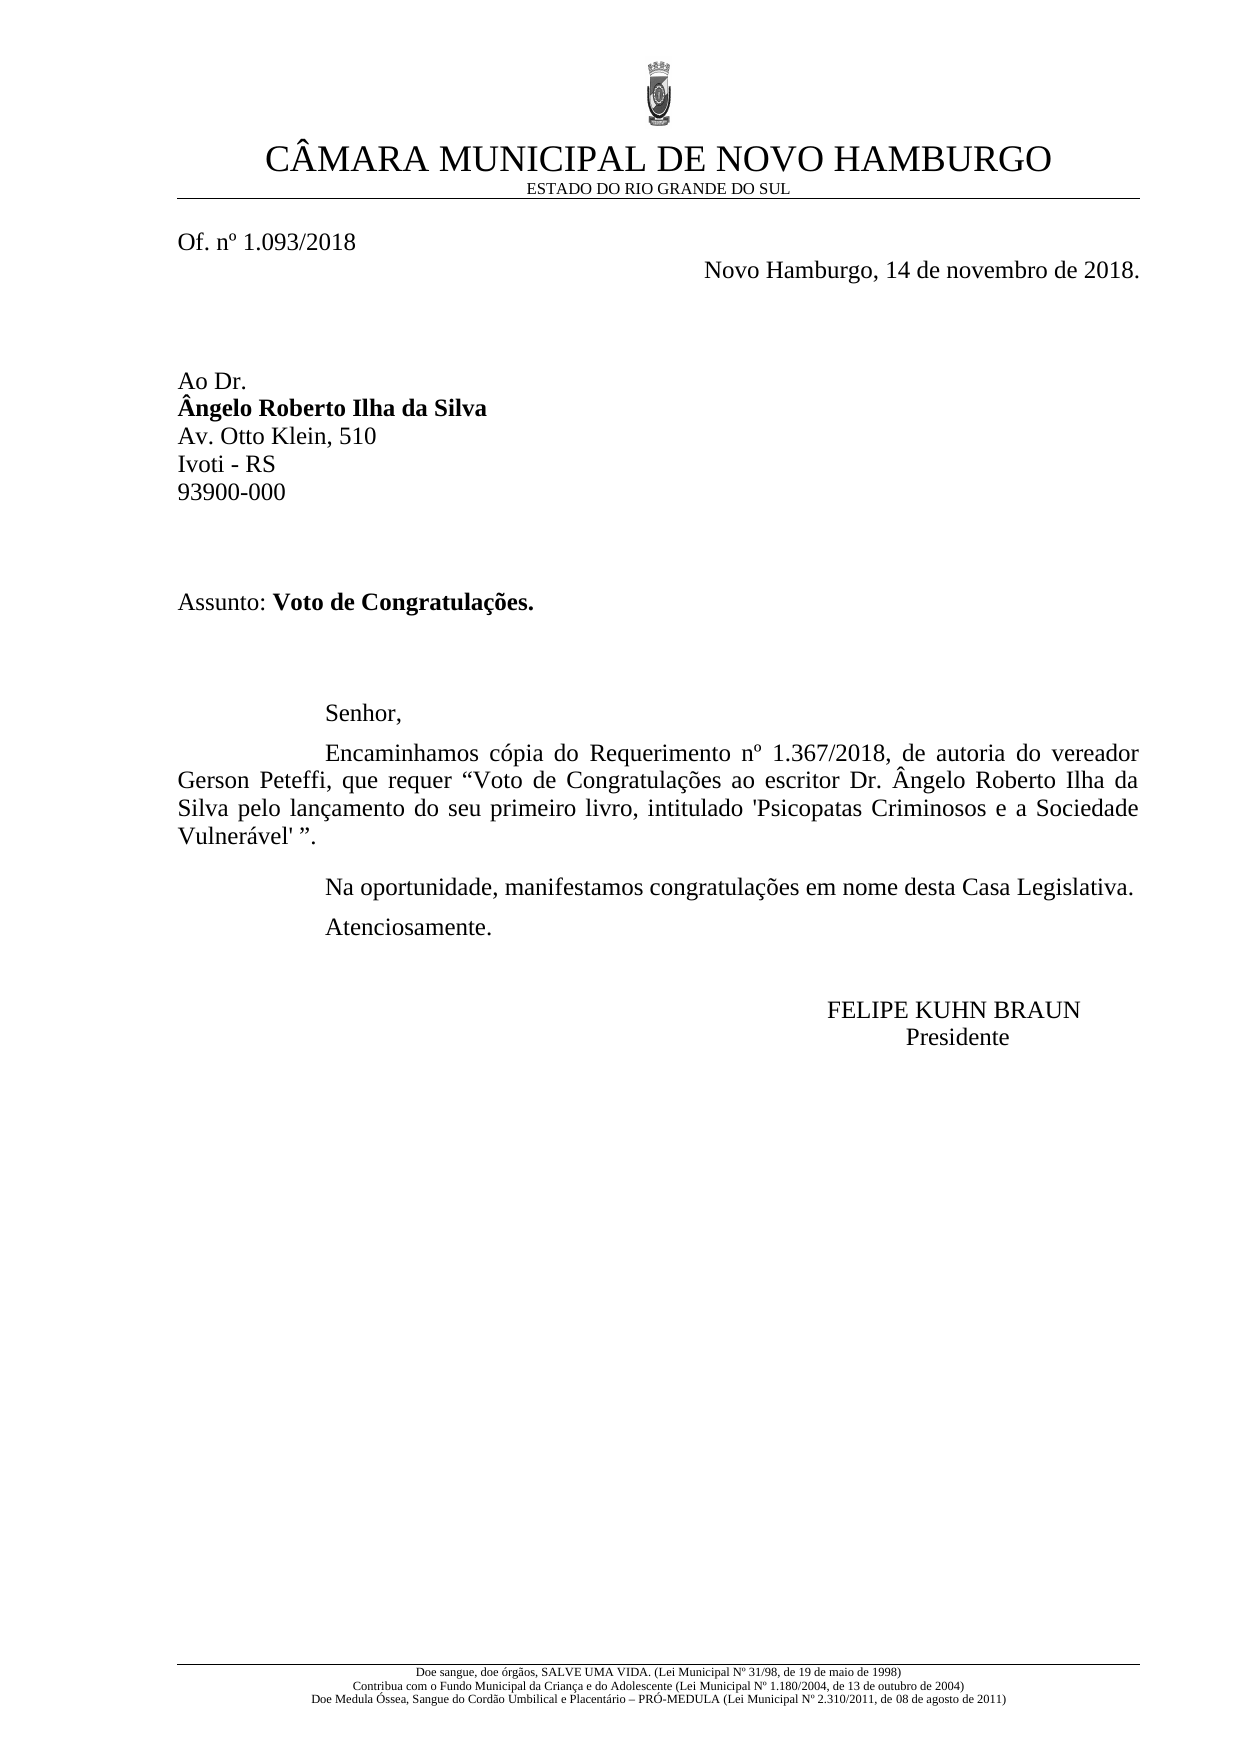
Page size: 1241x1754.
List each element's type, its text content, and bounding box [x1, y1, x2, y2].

text Ângelo Roberto Ilha da Silva [177, 394, 1140, 422]
text Ivoti - RS [177, 450, 1140, 478]
text Presidente [177, 1023, 1140, 1051]
text Senhor, [177, 699, 1140, 727]
text Av. Otto Klein, 510 [177, 422, 1140, 450]
text FELIPE KUHN BRAUN [177, 996, 1140, 1023]
text 93900-000 [177, 478, 1140, 505]
text Na oportunidade, manifestamos congratulações em nome desta Casa Legislativa. [177, 873, 1140, 901]
text Atenciosamente. [177, 913, 1140, 940]
text Assunto: Voto de Congratulações. [177, 588, 1140, 616]
text Of. nº 1.093/2018 [177, 228, 1140, 256]
text Novo Hamburgo, 14 de novembro de 2018. [177, 256, 1140, 284]
text Encaminhamos cópia do Requerimento nº 1.367/2018, de autoria do vereador Gerson Peteffi, que requer “Voto de Congratulações ao escritor Dr. Ângelo Roberto Ilha da Silva pelo lançamento do seu primeiro livro, intitulado 'Psicopatas Criminosos e a Sociedade Vulnerável' ”. [177, 739, 1140, 850]
text Ao Dr. [177, 367, 1140, 394]
